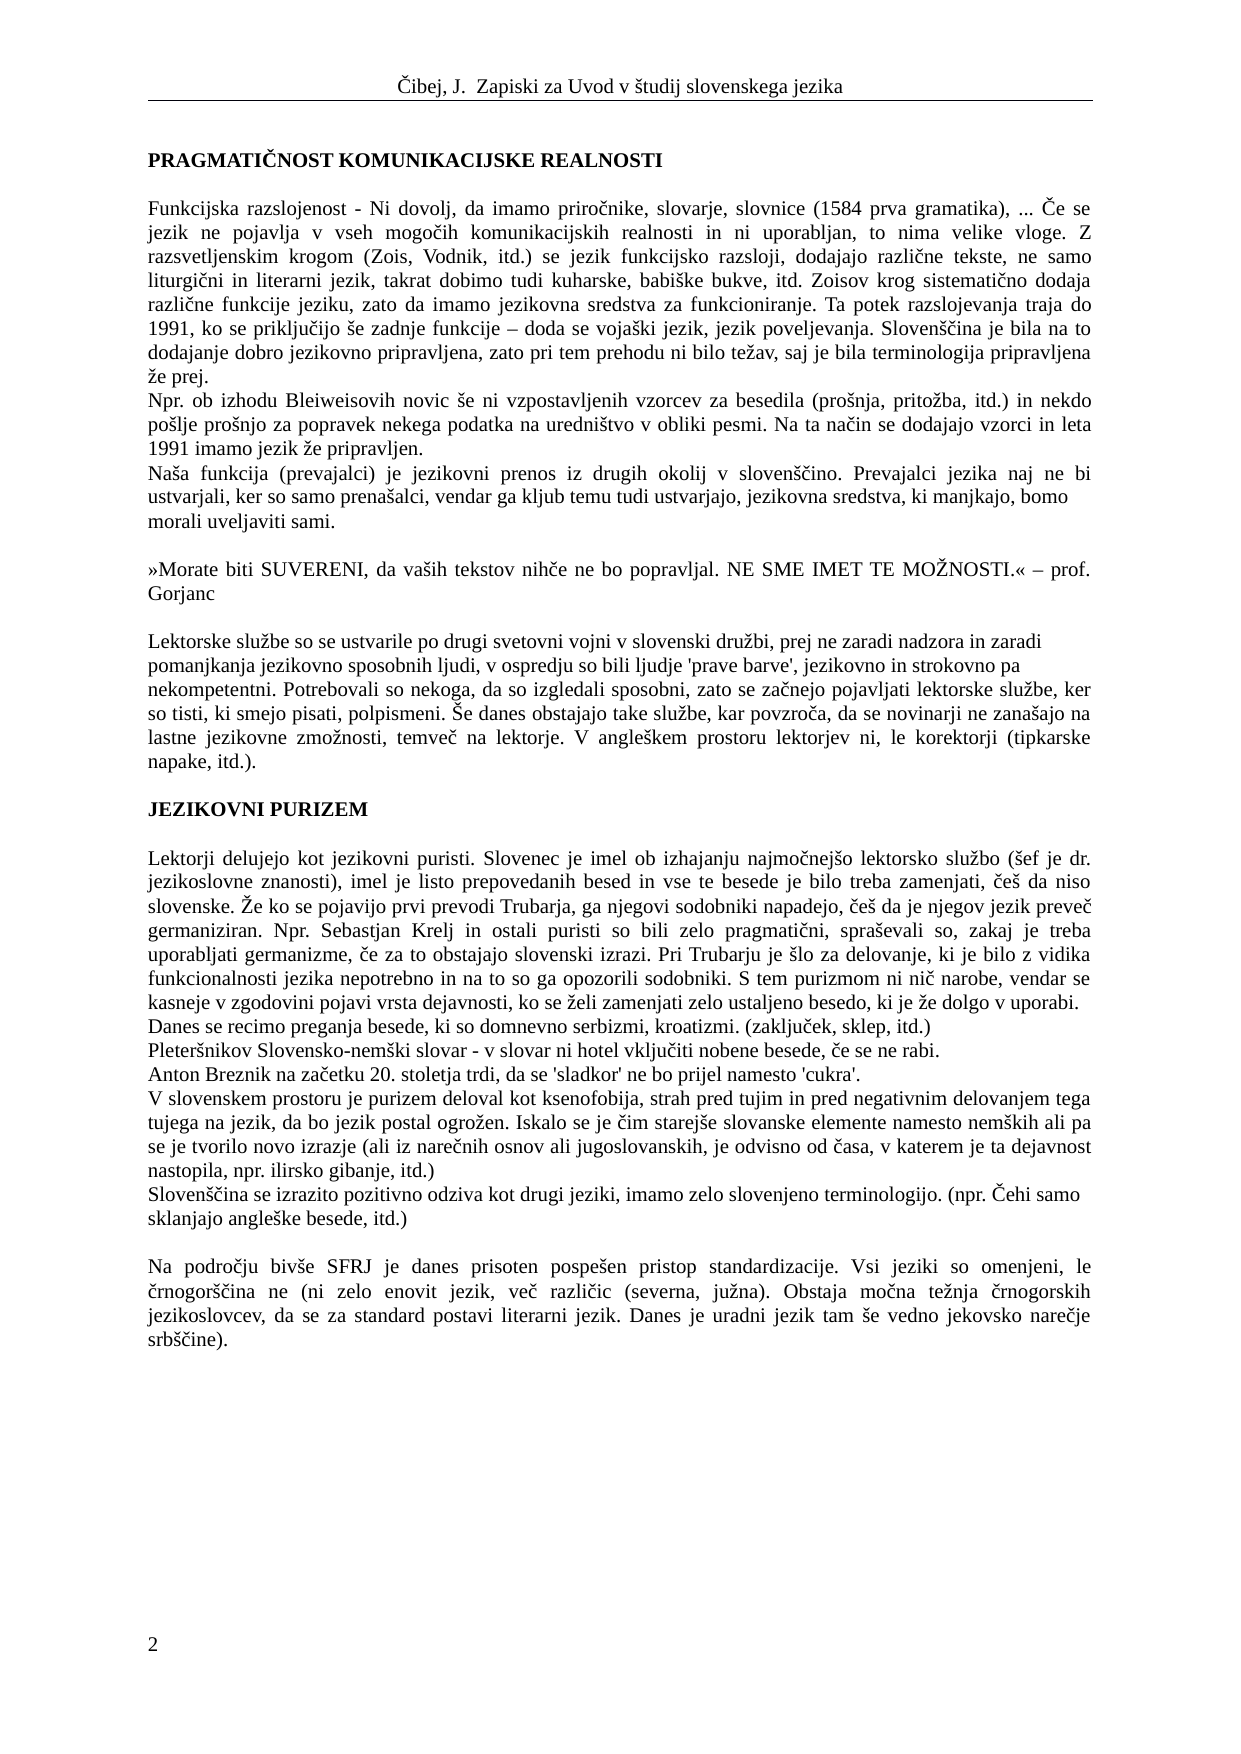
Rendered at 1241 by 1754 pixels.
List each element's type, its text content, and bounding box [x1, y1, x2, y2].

text V slovenskem prostoru je purizem deloval kot ksenofobija, strah pred tujim in pred negativnim delovanjem tega tujega na jezik, da bo jezik postal ogrožen. Iskalo se je čim starejše slovanske elemente namesto nemških ali pa se je tvorilo novo izrazje (ali iz narečnih osnov ali jugoslovanskih, je odvisno od časa, v katerem je ta dejavnost nastopila, npr. ilirsko gibanje, itd.) [148, 1086, 1093, 1182]
text Na področju bivše SFRJ je danes prisoten pospešen pristop standardizacije. Vsi jeziki so omenjeni, le črnogorščina ne (ni zelo enovit jezik, več različic (severna, južna). Obstaja močna težnja črnogorskih jezikoslovcev, da se za standard postavi literarni jezik. Danes je uradni jezik tam še vedno jekovsko narečje srbščine). [148, 1254, 1093, 1351]
text Funkcijska razslojenost - Ni dovolj, da imamo priročnike, slovarje, slovnice (1584 prva gramatika), ... Če se jezik ne pojavlja v vseh mogočih komunikacijskih realnosti in ni uporabljan, to nima velike vloge. Z razsvetljenskim krogom (Zois, Vodnik, itd.) se jezik funkcijsko razsloji, dodajajo različne tekste, ne samo liturgični in literarni jezik, takrat dobimo tudi kuharske, babiške bukve, itd. Zoisov krog sistematično dodaja različne funkcije jeziku, zato da imamo jezikovna sredstva za funkcioniranje. Ta potek razslojevanja traja do 1991, ko se priključijo še zadnje funkcije – doda se vojaški jezik, jezik poveljevanja. Slovenščina je bila na to dodajanje dobro jezikovno pripravljena, zato pri tem prehodu ni bilo težav, saj je bila terminologija pripravljena že prej. [148, 196, 1093, 388]
text Npr. ob izhodu Bleiweisovih novic še ni vzpostavljenih vzorcev za besedila (prošnja, pritožba, itd.) in nekdo pošlje prošnjo za popravek nekega podatka na uredništvo v obliki pesmi. Na ta način se dodajajo vzorci in leta 1991 imamo jezik že pripravljen. [148, 388, 1093, 460]
subtitle JEZIKOVNI PURIZEM [148, 797, 1093, 821]
text sklanjajo angleške besede, itd.) [148, 1206, 1093, 1230]
text morali uveljaviti sami. [148, 508, 1093, 533]
text Naša funkcija (prevajalci) je jezikovni prenos iz drugih okolij v slovenščino. Prevajalci jezika naj ne bi ustvarjali, ker so samo prenašalci, vendar ga kljub temu tudi ustvarjajo, jezikovna sredstva, ki manjkajo, bomo [148, 460, 1093, 508]
text Lektorske službe so se ustvarile po drugi svetovni vojni v slovenski družbi, prej ne zaradi nadzora in zaradi [148, 629, 1093, 653]
subtitle PRAGMATIČNOST KOMUNIKACIJSKE REALNOSTI [148, 148, 1093, 172]
text pomanjkanja jezikovno sposobnih ljudi, v ospredju so bili ljudje 'prave barve', jezikovno in strokovno pa [148, 653, 1093, 677]
text »Morate biti SUVERENI, da vaših tekstov nihče ne bo popravljal. NE SME IMET TE MOŽNOSTI.« – prof. Gorjanc [148, 557, 1093, 605]
text Lektorji delujejo kot jezikovni puristi. Slovenec je imel ob izhajanju najmočnejšo lektorsko službo (šef je dr. jezikoslovne znanosti), imel je listo prepovedanih besed in vse te besede je bilo treba zamenjati, češ da niso slovenske. Že ko se pojavijo prvi prevodi Trubarja, ga njegovi sodobniki napadejo, češ da je njegov jezik preveč germaniziran. Npr. Sebastjan Krelj in ostali puristi so bili zelo pragmatični, spraševali so, zakaj je treba uporabljati germanizme, če za to obstajajo slovenski izrazi. Pri Trubarju je šlo za delovanje, ki je bilo z vidika funkcionalnosti jezika nepotrebno in na to so ga opozorili sodobniki. S tem purizmom ni nič narobe, vendar se kasneje v zgodovini pojavi vrsta dejavnosti, ko se želi zamenjati zelo ustaljeno besedo, ki je že dolgo v uporabi. [148, 845, 1093, 1014]
text Danes se recimo preganja besede, ki so domnevno serbizmi, kroatizmi. (zaključek, sklep, itd.) [148, 1014, 1093, 1038]
text Slovenščina se izrazito pozitivno odziva kot drugi jeziki, imamo zelo slovenjeno terminologijo. (npr. Čehi samo [148, 1182, 1093, 1206]
text Pleteršnikov Slovensko-nemški slovar - v slovar ni hotel vključiti nobene besede, če se ne rabi. [148, 1038, 1093, 1062]
text Anton Breznik na začetku 20. stoletja trdi, da se 'sladkor' ne bo prijel namesto 'cukra'. [148, 1062, 1093, 1086]
text nekompetentni. Potrebovali so nekoga, da so izgledali sposobni, zato se začnejo pojavljati lektorske službe, ker so tisti, ki smejo pisati, polpismeni. Še danes obstajajo take službe, kar povzroča, da se novinarji ne zanašajo na lastne jezikovne zmožnosti, temveč na lektorje. V angleškem prostoru lektorjev ni, le korektorji (tipkarske napake, itd.). [148, 677, 1093, 773]
